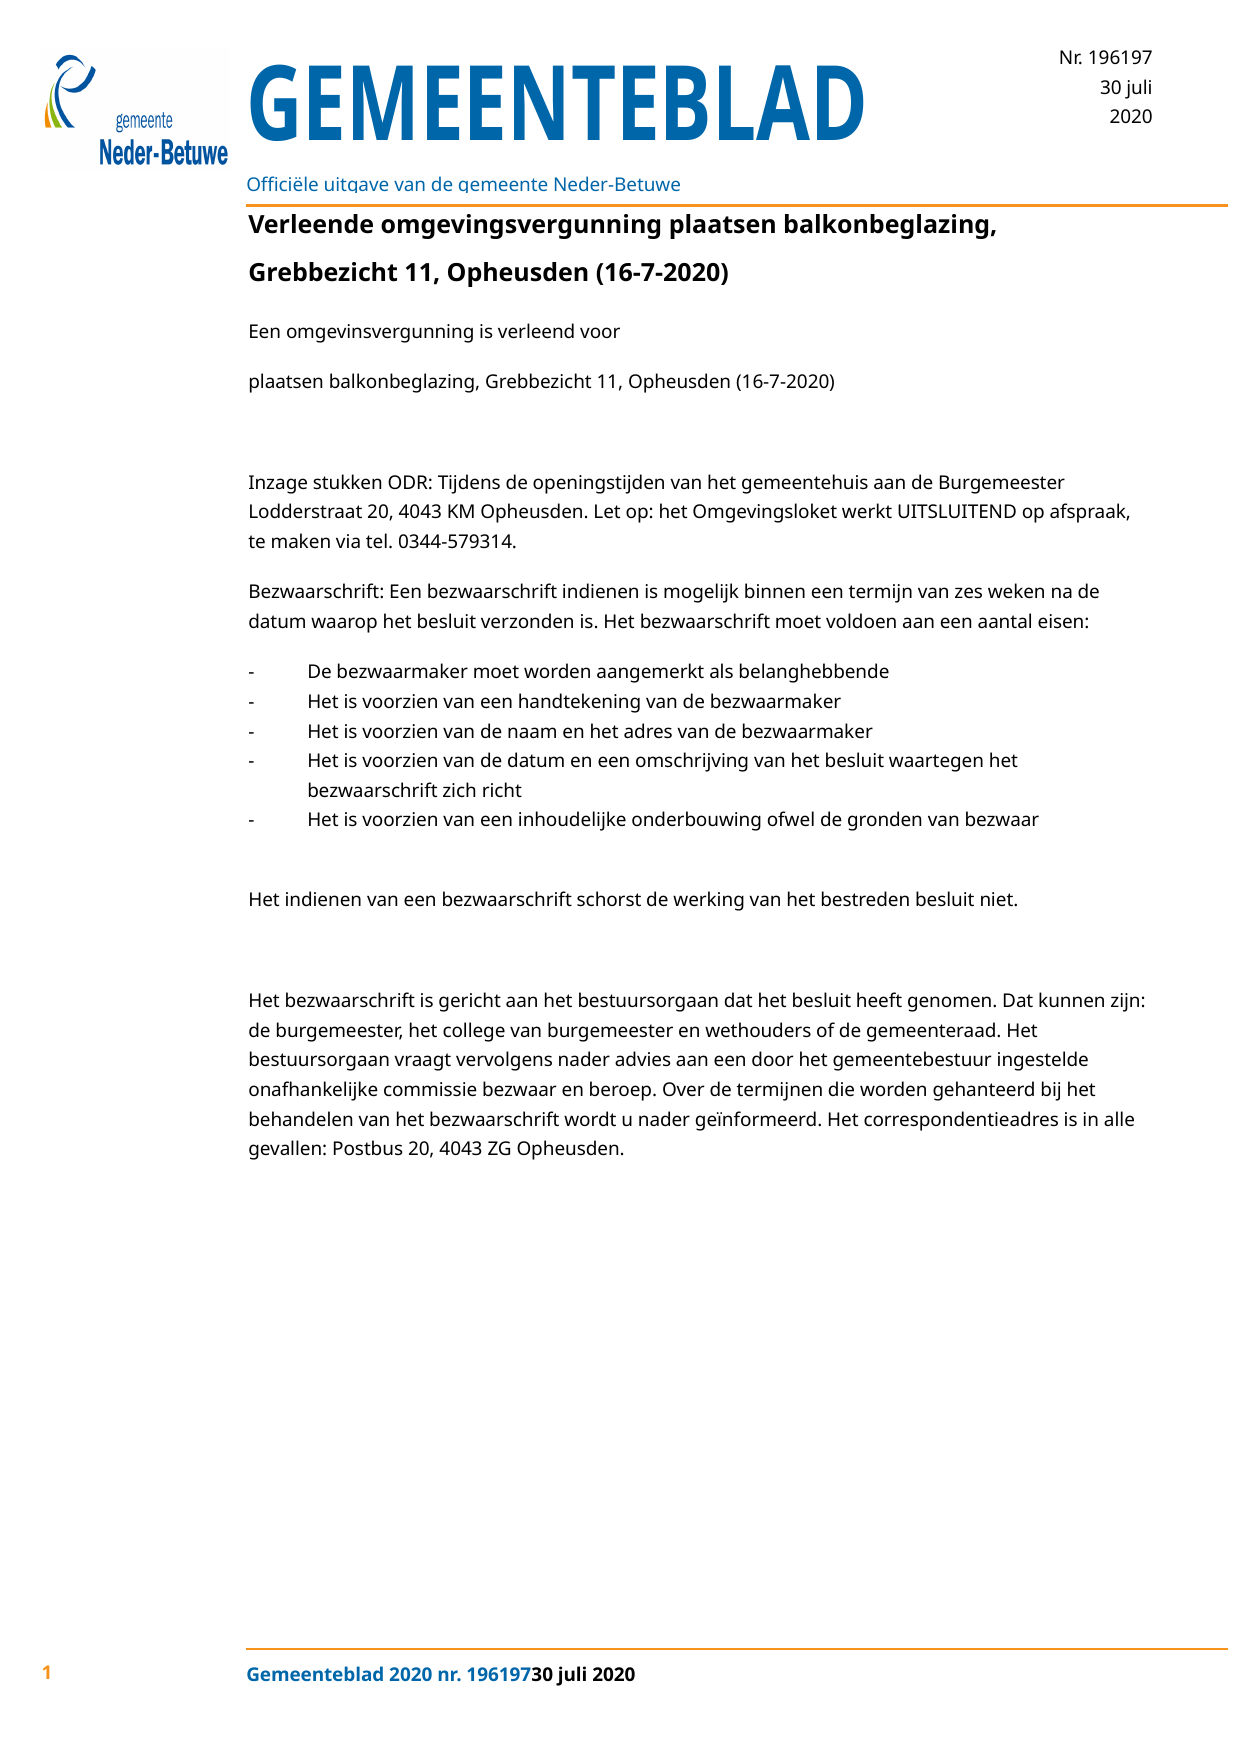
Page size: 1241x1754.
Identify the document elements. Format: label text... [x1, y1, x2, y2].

text Verleende omgevingsvergunning plaatsen balkonbeglazing, Grebbezicht 11, Opheusden (16-7-2020) [248, 207, 1152, 288]
text Het bezwaarschrift is gericht aan het bestuursorgaan dat het besluit heeft genomen. Dat kunnen zijn: de burgemeester, het college van burgemeester en wethouders of de gemeenteraad. Het bestuursorgaan vraagt vervolgens nader advies aan een door het gemeentebestuur ingestelde onafhankelijke commissie bezwaar en beroep. Over de termijnen die worden gehanteerd bij het behandelen van het bezwaarschrift wordt u nader geïnformeerd. Het correspondentieadres is in alle gevallen: Postbus 20, 4043 ZG Opheusden. [248, 987, 1152, 1161]
text Bezwaarschrift: Een bezwaarschrift indienen is mogelijk binnen een termijn van zes weken na de datum waarop het besluit verzonden is. Het bezwaarschrift moet voldoen aan een aantal eisen: [248, 579, 1152, 634]
list Het is voorzien van een handtekening van de bezwaarmaker [248, 688, 1152, 714]
list Het is voorzien van een inhoudelijke onderbouwing ofwel de gronden van bezwaar [248, 807, 1152, 832]
list De bezwaarmaker moet worden aangemerkt als belanghebbende [248, 659, 1152, 684]
text Het indienen van een bezwaarschrift schorst de werking van het bestreden besluit niet. [248, 887, 1152, 912]
list Het is voorzien van de naam en het adres van de bezwaarmaker [248, 718, 1152, 744]
list Het is voorzien van de datum en een omschrijving van het besluit waartegen het bezwaarschrift zich richt [248, 747, 1152, 803]
text Een omgevinsvergunning is verleend voor [248, 318, 1152, 344]
picture [41, 47, 231, 172]
text Inzage stukken ODR: Tijdens de openingstijden van het gemeentehuis aan de Burgemeester Lodderstraat 20, 4043 KM Opheusden. Let op: het Omgevingsloket werkt UITSLUITEND op afspraak, te maken via tel. 0344-579314. [248, 469, 1152, 554]
text plaatsen balkonbeglazing, Grebbezicht 11, Opheusden (16-7-2020) [248, 368, 1152, 394]
